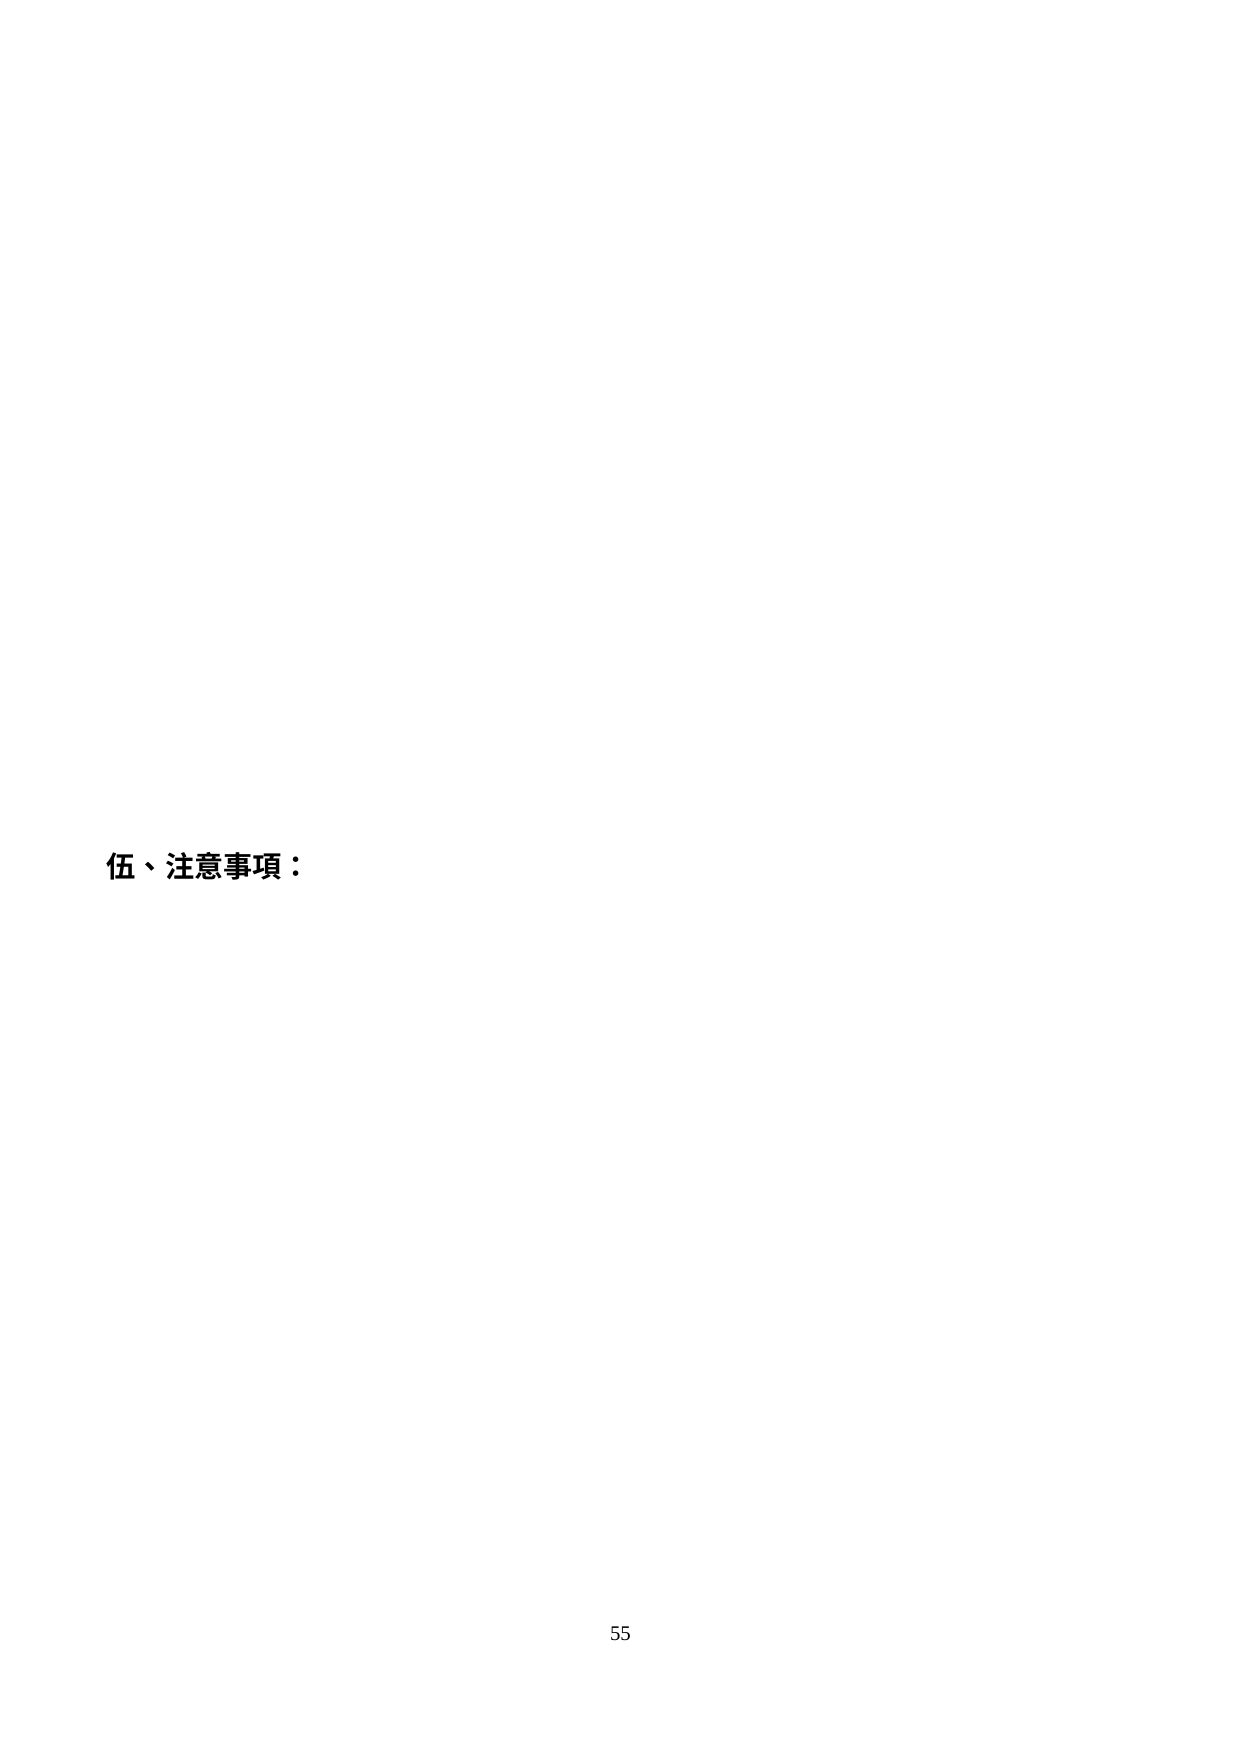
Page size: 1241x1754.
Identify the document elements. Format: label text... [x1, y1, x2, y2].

list 注意事項： [106, 823, 1134, 886]
